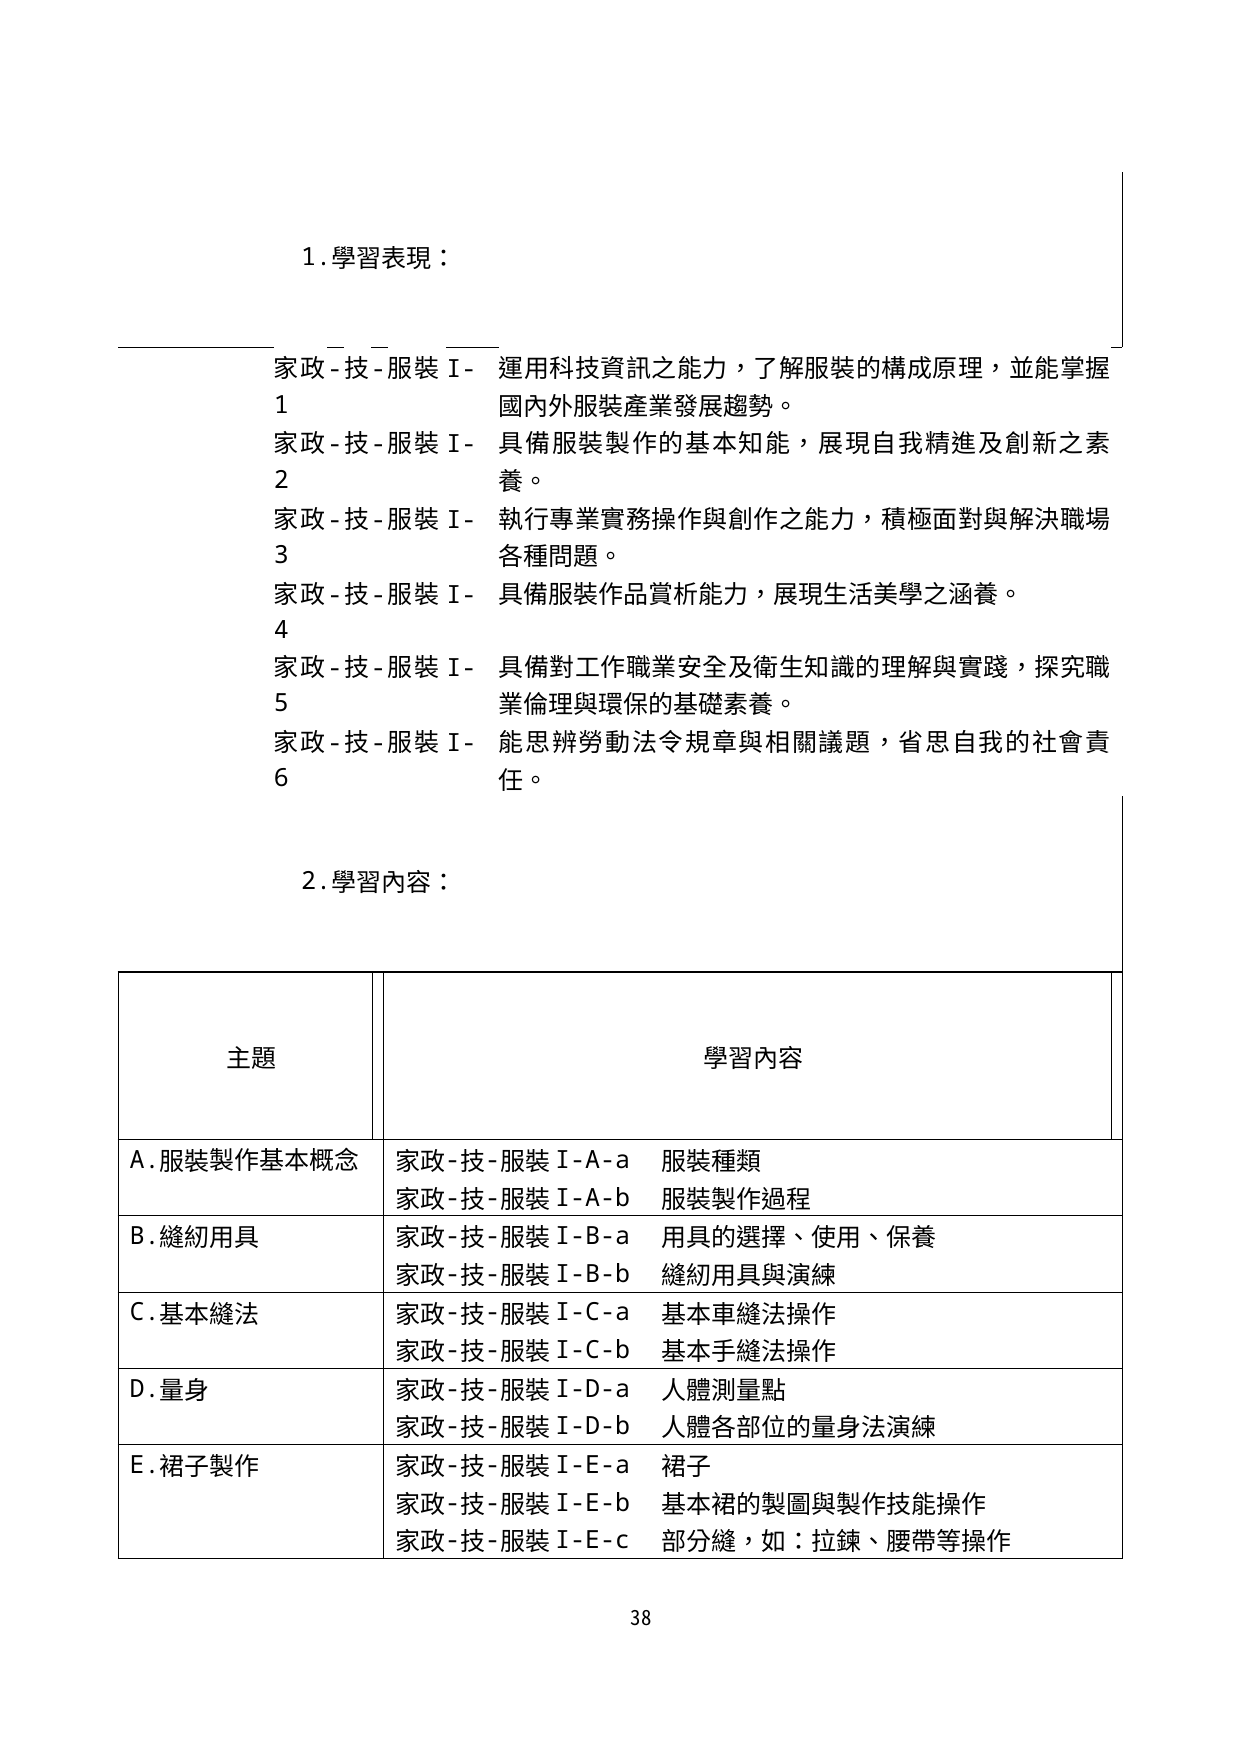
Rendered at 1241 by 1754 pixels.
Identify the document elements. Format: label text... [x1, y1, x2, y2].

table_cell 家政-技-服裝I-6 [262, 721, 487, 796]
table_cell 基本車縫法操作 基本手縫法操作 [650, 1293, 1122, 1368]
table_cell D.量身 [119, 1369, 383, 1444]
table_header 運用科技資訊之能力，了解服裝的構成原理，並能掌握國內外服裝產業發展趨勢。 [487, 347, 1122, 422]
table_cell 服裝種類 服裝製作過程 [650, 1140, 1122, 1215]
table_cell 家政-技-服裝I-B-a 家政-技-服裝I-B-b [384, 1216, 650, 1292]
table_header 家政-技-服裝I-1 [262, 347, 487, 422]
table_cell 家政-技-服裝I-E-a 家政-技-服裝I-E-b 家政-技-服裝I-E-c [384, 1445, 650, 1558]
table_cell A.服裝製作基本概念 [119, 1140, 383, 1215]
table_cell 裙子 基本裙的製圖與製作技能操作 部分縫，如：拉鍊、腰帶等操作 [650, 1445, 1122, 1558]
text 2.學習內容： [118, 796, 1122, 971]
table_cell C.基本縫法 [119, 1293, 383, 1368]
table_header 主題 [119, 973, 372, 1139]
table_cell 執行專業實務操作與創作之能力，積極面對與解決職場各種問題。 [487, 498, 1122, 573]
table_cell 家政-技-服裝I-D-a 家政-技-服裝I-D-b [384, 1369, 650, 1444]
table_cell 具備服裝製作的基本知能，展現自我精進及創新之素養。 [487, 423, 1122, 498]
table_cell 家政-技-服裝I-5 [262, 646, 487, 721]
table_header [1112, 973, 1122, 1139]
table_cell 能思辨勞動法令規章與相關議題，省思自我的社會責任。 [487, 721, 1122, 796]
table_cell 家政-技-服裝I-3 [262, 498, 487, 573]
table_cell 家政-技-服裝I-A-a 家政-技-服裝I-A-b [384, 1140, 650, 1215]
table_cell E.裙子製作 [119, 1445, 383, 1558]
table_cell B.縫紉用具 [119, 1216, 383, 1292]
table_cell 具備服裝作品賞析能力，展現生活美學之涵養。 [487, 573, 1122, 646]
table_cell 家政-技-服裝I-2 [262, 423, 487, 498]
table_header 學習內容 [384, 973, 1111, 1139]
table_cell 人體測量點 人體各部位的量身法演練 [650, 1369, 1122, 1444]
table_header [373, 973, 383, 1139]
table_cell 家政-技-服裝I-C-a 家政-技-服裝I-C-b [384, 1293, 650, 1368]
table_cell 具備對工作職業安全及衛生知識的理解與實踐，探究職業倫理與環保的基礎素養。 [487, 646, 1122, 721]
text 1.學習表現： [118, 172, 1122, 347]
table_cell 家政-技-服裝I-4 [262, 573, 487, 646]
table_cell 用具的選擇、使用、保養 縫紉用具與演練 [650, 1216, 1122, 1292]
